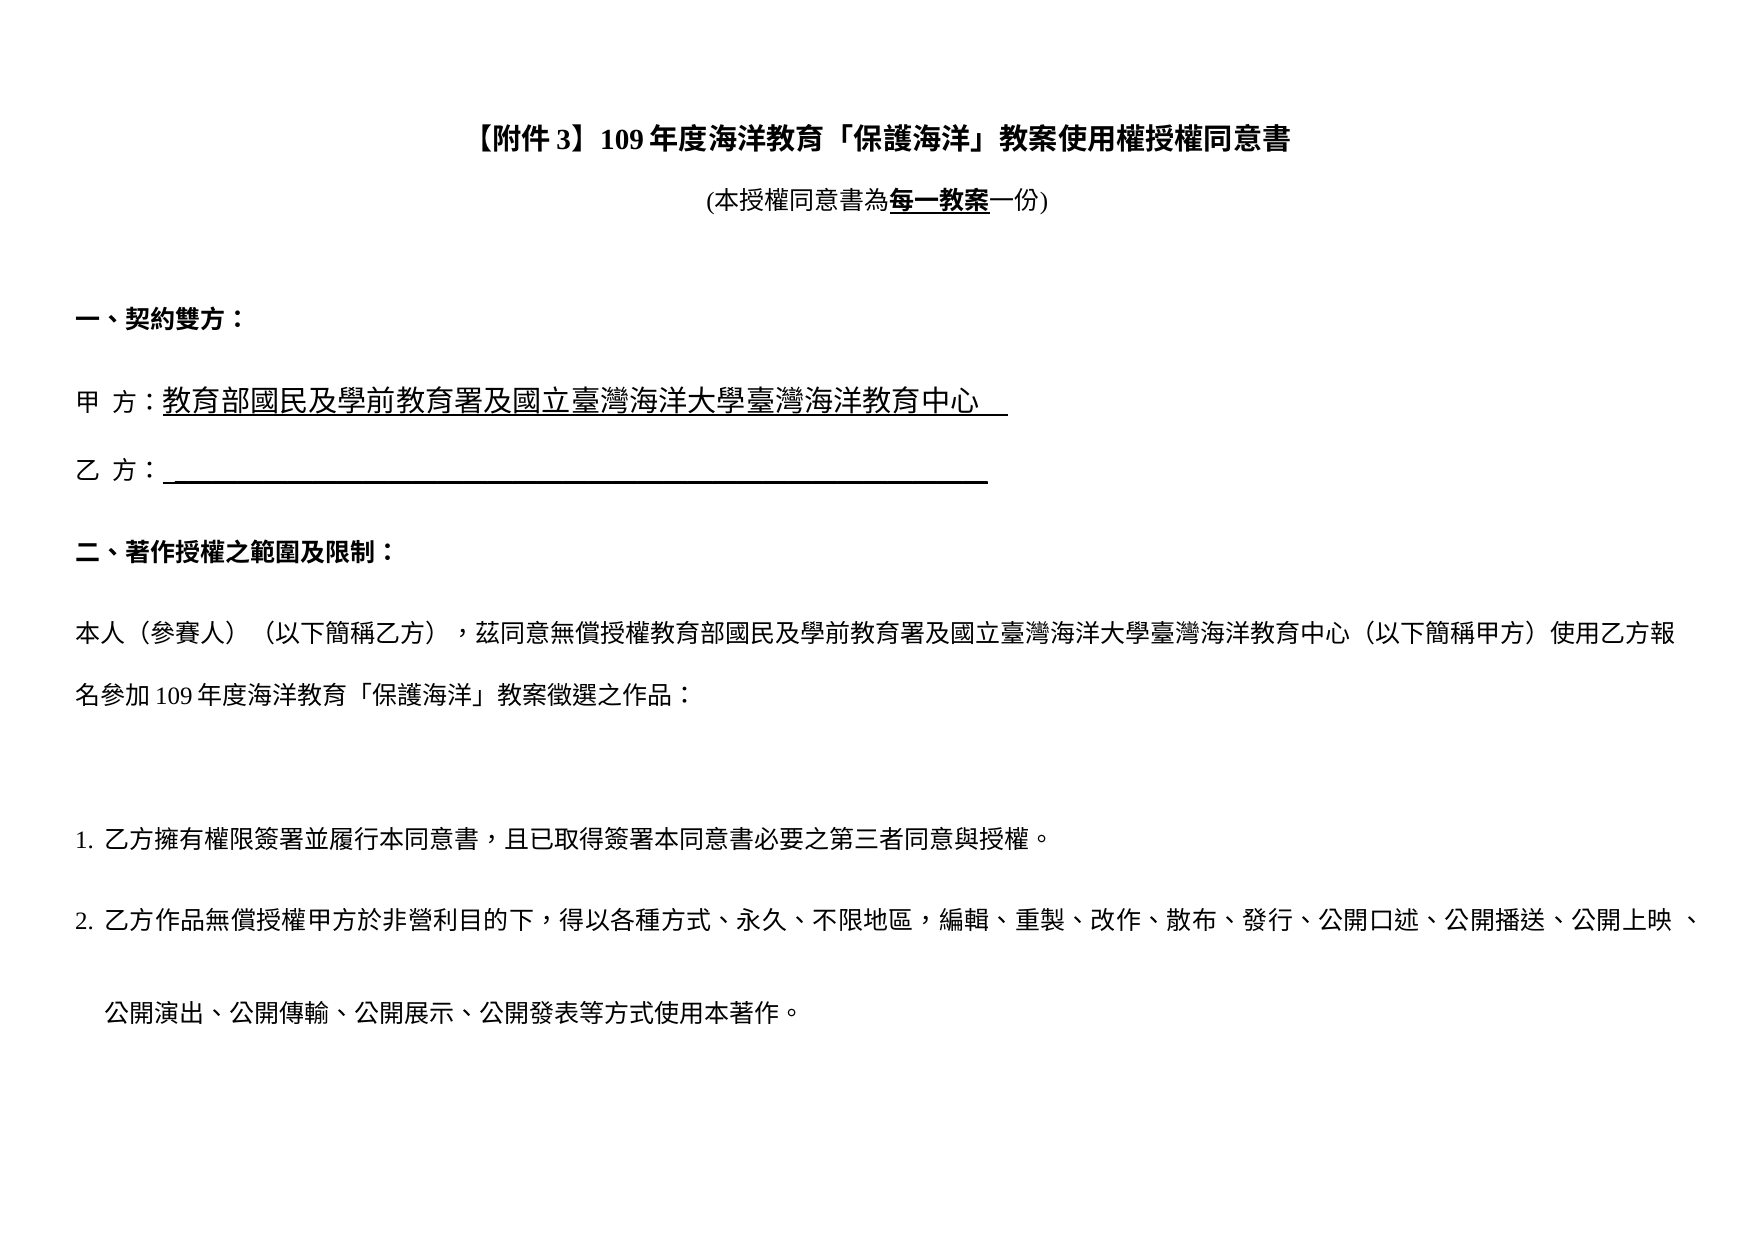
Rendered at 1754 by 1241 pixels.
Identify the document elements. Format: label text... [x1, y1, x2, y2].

text (本授權同意書為每一教案一份) [75, 157, 1679, 220]
text 甲 方：教育部國民及學前教育署及國立臺灣海洋大學臺灣海洋教育中心 [75, 357, 1679, 420]
text 二、著作授權之範圍及限制： [75, 508, 1679, 571]
list 乙方作品無償授權甲方於非營利目的下，得以各種方式、永久、不限地區，編輯、重製、改作、散布、發行、公開口述、公開播送、公開上映、公開演出、公開傳輸、公開展示、公開發表等方式使用本著作。 [75, 877, 1679, 1033]
text 一、契約雙方： [75, 276, 1679, 338]
text 【附件3】109年度海洋教育「保護海洋」教案使用權授權同意書 [75, 95, 1679, 157]
list 乙方擁有權限簽署並履行本同意書，且已取得簽署本同意書必要之第三者同意與授權。 [75, 796, 1679, 858]
text 乙 方： _________________________________________________________________ [75, 427, 1679, 490]
text 本人（參賽人）（以下簡稱乙方），茲同意無償授權教育部國民及學前教育署及國立臺灣海洋大學臺灣海洋教育中心（以下簡稱甲方）使用乙方報名參加109年度海洋教育「保護海洋」教案徵選之作品： [75, 590, 1679, 715]
